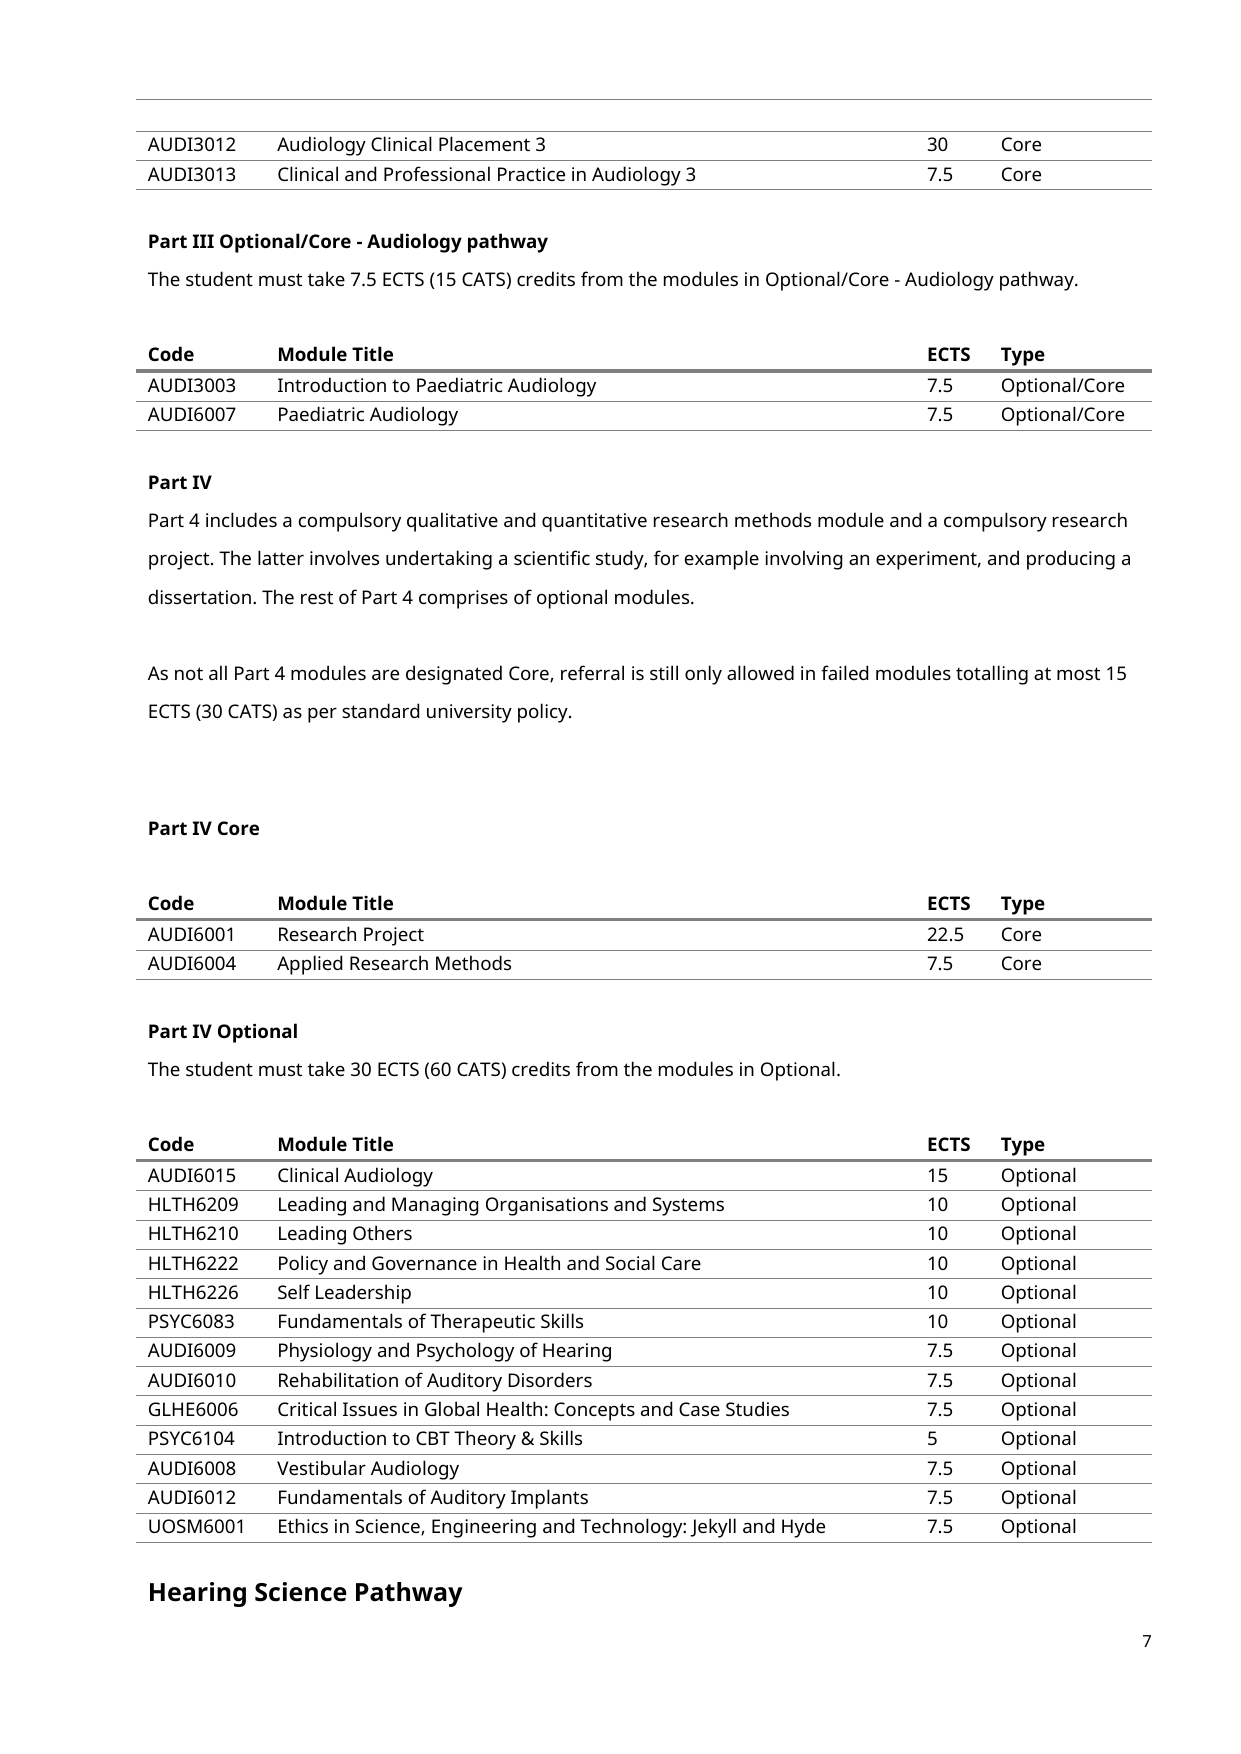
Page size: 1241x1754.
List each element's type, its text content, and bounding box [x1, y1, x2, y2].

table_cell 10 [916, 1191, 989, 1220]
table_cell Optional [989, 1426, 1152, 1454]
table_cell Optional/Core [989, 373, 1152, 401]
table_cell Part III Optional/Core - Audiology pathway The student must take 7.5 ECTS (15 CATS) credits from the modules in Optional/Core - Audiology pathway. [136, 190, 1152, 341]
table_cell Policy and Governance in Health and Social Care [266, 1250, 916, 1278]
table_cell 7.5 [916, 1338, 989, 1366]
table_cell AUDI6009 [136, 1338, 266, 1366]
table_cell HLTH6209 [136, 1191, 266, 1220]
table_cell Audiology Clinical Placement 3 [266, 132, 916, 160]
table_cell Clinical and Professional Practice in Audiology 3 [266, 161, 916, 189]
table_cell Part IV Part 4 includes a compulsory qualitative and quantitative research methods module and a compulsory research project. The latter involves undertaking a scientific study, for example involving an experiment, and producing a dissertation. The rest of Part 4 comprises of optional modules. As not all Part 4 modules are designated Core, referral is still only allowed in failed modules totalling at most 15 ECTS (30 CATS) as per standard university policy. [136, 431, 1152, 777]
table_cell Optional [989, 1367, 1152, 1395]
table_cell Leading and Managing Organisations and Systems [266, 1191, 916, 1220]
table_cell Clinical Audiology [266, 1162, 916, 1190]
table_cell AUDI3003 [136, 373, 266, 401]
table_cell Leading Others [266, 1221, 916, 1249]
table_cell HLTH6226 [136, 1279, 266, 1307]
table_cell GLHE6006 [136, 1396, 266, 1424]
table_cell Core [989, 132, 1152, 160]
table_cell Type [989, 890, 1152, 918]
table_cell Optional [989, 1279, 1152, 1307]
table_cell Rehabilitation of Auditory Disorders [266, 1367, 916, 1395]
table_cell ECTS [916, 890, 989, 918]
table_cell [266, 100, 916, 131]
table_cell HLTH6210 [136, 1221, 266, 1249]
table_cell Part IV Core [136, 777, 1152, 890]
table_cell Optional [989, 1162, 1152, 1190]
table_cell [989, 100, 1152, 131]
table_cell ECTS [916, 341, 989, 369]
table_cell AUDI6007 [136, 402, 266, 430]
table_cell UOSM6001 [136, 1514, 266, 1542]
table_cell Optional [989, 1514, 1152, 1542]
table_cell Core [989, 161, 1152, 189]
table_cell AUDI6015 [136, 1162, 266, 1190]
table_cell 5 [916, 1426, 989, 1454]
table_cell AUDI6001 [136, 921, 266, 949]
table_cell 7.5 [916, 1455, 989, 1483]
table_cell Optional [989, 1250, 1152, 1278]
table_cell Module Title [266, 341, 916, 369]
table_cell 10 [916, 1309, 989, 1337]
table_cell HLTH6222 [136, 1250, 266, 1278]
table_cell Code [136, 341, 266, 369]
table_cell AUDI3013 [136, 161, 266, 189]
table_cell 7.5 [916, 373, 989, 401]
table_cell ECTS [916, 1131, 989, 1159]
table_cell Introduction to CBT Theory & Skills [266, 1426, 916, 1454]
table_cell AUDI6008 [136, 1455, 266, 1483]
table_cell Module Title [266, 890, 916, 918]
table_cell 10 [916, 1221, 989, 1249]
table_cell PSYC6104 [136, 1426, 266, 1454]
table_cell Optional [989, 1396, 1152, 1424]
table_cell Applied Research Methods [266, 951, 916, 979]
table_cell Optional [989, 1221, 1152, 1249]
table_cell Critical Issues in Global Health: Concepts and Case Studies [266, 1396, 916, 1424]
table_cell 22.5 [916, 921, 989, 949]
table_cell AUDI6004 [136, 951, 266, 979]
table_cell 7.5 [916, 1514, 989, 1542]
table_cell 30 [916, 132, 989, 160]
table_cell Core [989, 951, 1152, 979]
table_cell 7.5 [916, 951, 989, 979]
table_cell 10 [916, 1279, 989, 1307]
table_cell Optional/Core [989, 402, 1152, 430]
table_cell PSYC6083 [136, 1309, 266, 1337]
table_cell Optional [989, 1455, 1152, 1483]
table_cell AUDI3012 [136, 132, 266, 160]
table_cell Optional [989, 1338, 1152, 1366]
table_cell 7.5 [916, 161, 989, 189]
table_cell Module Title [266, 1131, 916, 1159]
table_cell Hearing Science Pathway [136, 1543, 1152, 1612]
table_cell Code [136, 890, 266, 918]
table_cell Part IV Optional The student must take 30 ECTS (60 CATS) credits from the modules in Optional. [136, 980, 1152, 1131]
table_cell AUDI6010 [136, 1367, 266, 1395]
table_cell 15 [916, 1162, 989, 1190]
table_cell 7.5 [916, 1484, 989, 1512]
table_cell Fundamentals of Auditory Implants [266, 1484, 916, 1512]
table_cell Introduction to Paediatric Audiology [266, 373, 916, 401]
table_cell AUDI6012 [136, 1484, 266, 1512]
table_cell Type [989, 341, 1152, 369]
table_cell Self Leadership [266, 1279, 916, 1307]
table_cell Fundamentals of Therapeutic Skills [266, 1309, 916, 1337]
table_cell Vestibular Audiology [266, 1455, 916, 1483]
table_cell Type [989, 1131, 1152, 1159]
table_cell Paediatric Audiology [266, 402, 916, 430]
table_cell [136, 100, 266, 131]
table_cell [916, 100, 989, 131]
table_cell Physiology and Psychology of Hearing [266, 1338, 916, 1366]
table_cell 7.5 [916, 402, 989, 430]
table_cell 7.5 [916, 1396, 989, 1424]
table_cell 10 [916, 1250, 989, 1278]
table_cell Optional [989, 1191, 1152, 1220]
table_cell 7.5 [916, 1367, 989, 1395]
table_cell Optional [989, 1309, 1152, 1337]
table_cell Optional [989, 1484, 1152, 1512]
table_cell Research Project [266, 921, 916, 949]
table_cell Ethics in Science, Engineering and Technology: Jekyll and Hyde [266, 1514, 916, 1542]
table_cell Code [136, 1131, 266, 1159]
table_cell Core [989, 921, 1152, 949]
